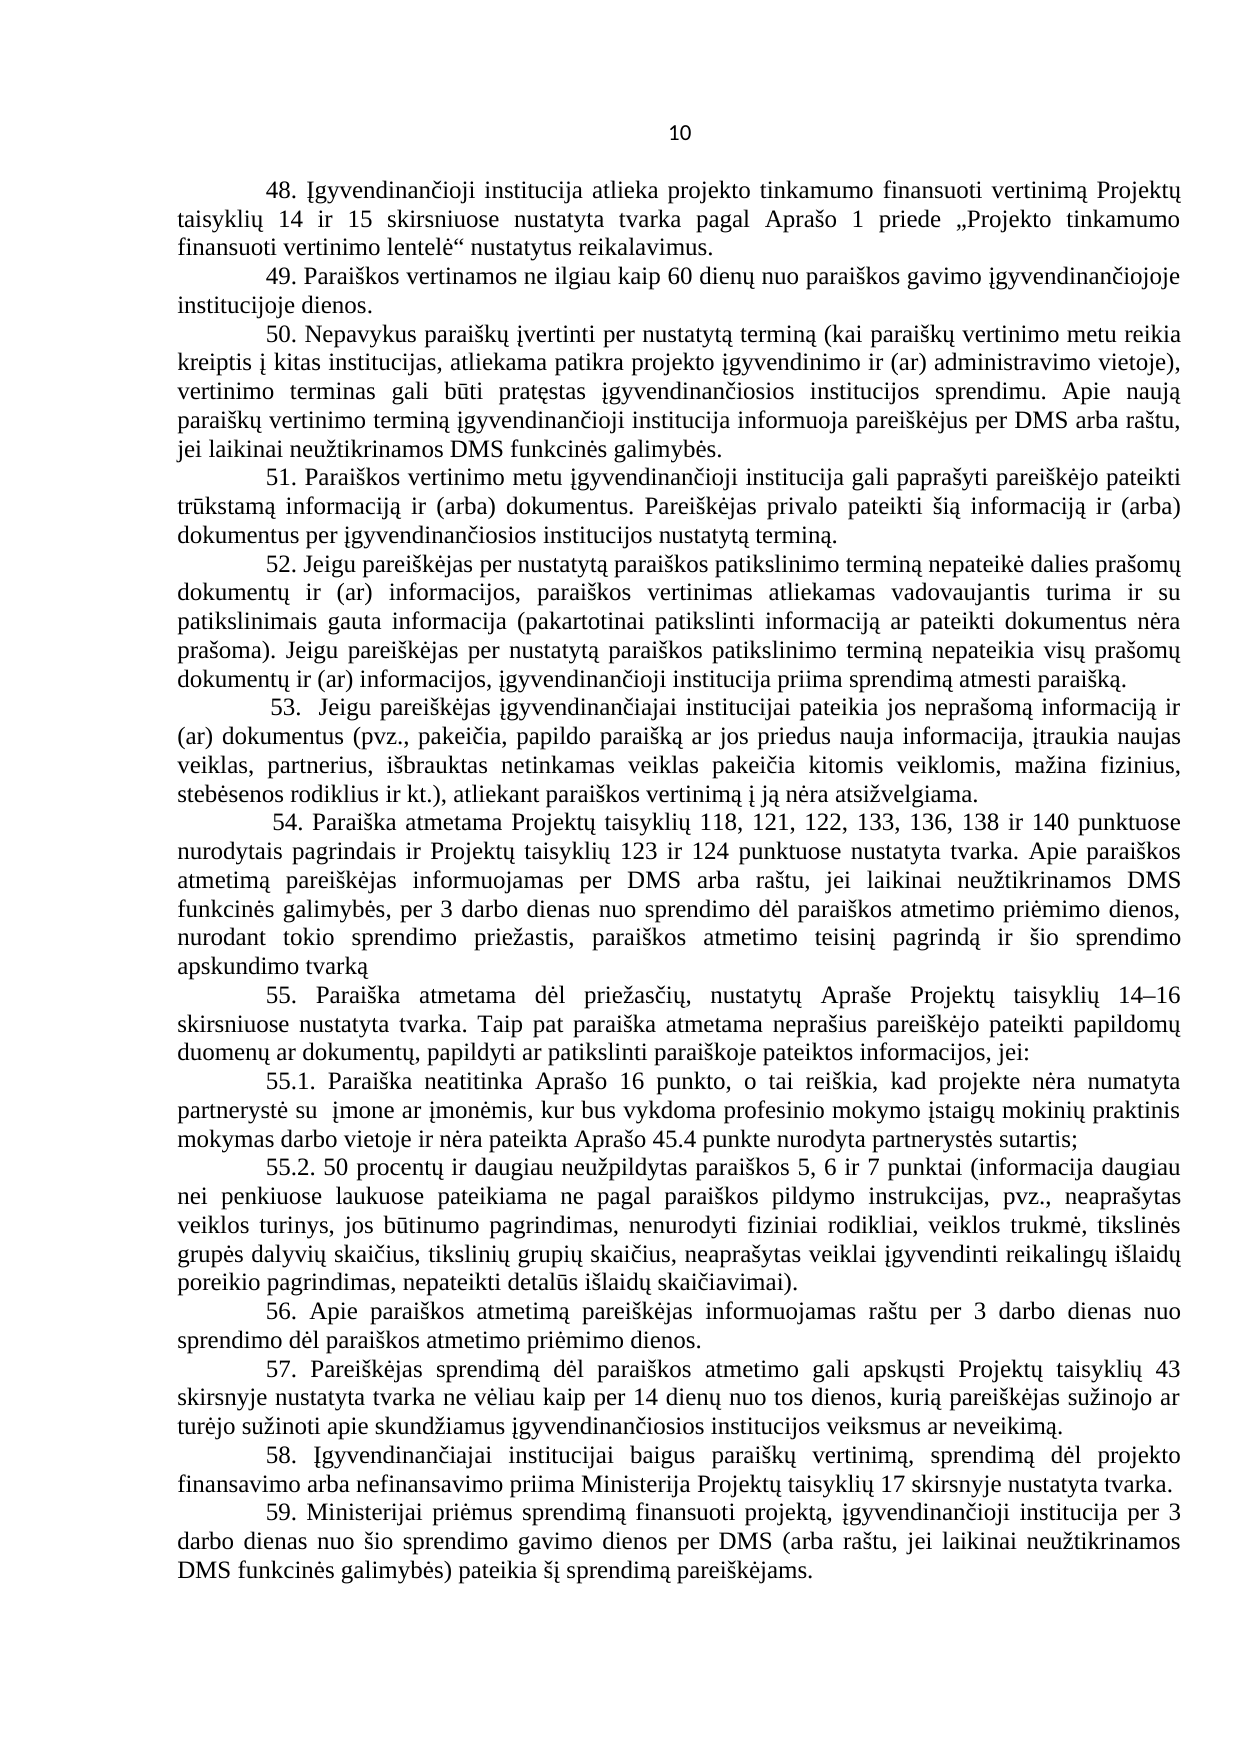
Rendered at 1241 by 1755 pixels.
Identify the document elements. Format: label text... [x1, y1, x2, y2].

text 52. Jeigu pareiškėjas per nustatytą paraiškos patikslinimo terminą nepateikė dalies prašomų dokumentų ir (ar) informacijos, paraiškos vertinimas atliekamas vadovaujantis turima ir su patikslinimais gauta informacija (pakartotinai patikslinti informaciją ar pateikti dokumentus nėra prašoma). Jeigu pareiškėjas per nustatytą paraiškos patikslinimo terminą nepateikia visų prašomų dokumentų ir (ar) informacijos, įgyvendinančioji institucija priima sprendimą atmesti paraišką. [177, 549, 1182, 692]
text 57. Pareiškėjas sprendimą dėl paraiškos atmetimo gali apskųsti Projektų taisyklių 43 skirsnyje nustatyta tvarka ne vėliau kaip per 14 dienų nuo tos dienos, kurią pareiškėjas sužinojo ar turėjo sužinoti apie skundžiamus įgyvendinančiosios institucijos veiksmus ar neveikimą. [177, 1354, 1182, 1440]
text 55. Paraiška atmetama dėl priežasčių, nustatytų Apraše Projektų taisyklių 14–16 skirsniuose nustatyta tvarka. Taip pat paraiška atmetama neprašius pareiškėjo pateikti papildomų duomenų ar dokumentų, papildyti ar patikslinti paraiškoje pateiktos informacijos, jei: [177, 980, 1182, 1066]
text 59. Ministerijai priėmus sprendimą finansuoti projektą, įgyvendinančioji institucija per 3 darbo dienas nuo šio sprendimo gavimo dienos per DMS (arba raštu, jei laikinai neužtikrinamos DMS funkcinės galimybės) pateikia šį sprendimą pareiškėjams. [177, 1497, 1182, 1584]
text 58. Įgyvendinančiajai institucijai baigus paraiškų vertinimą, sprendimą dėl projekto finansavimo arba nefinansavimo priima Ministerija Projektų taisyklių 17 skirsnyje nustatyta tvarka. [177, 1440, 1182, 1497]
text 50. Nepavykus paraiškų įvertinti per nustatytą terminą (kai paraiškų vertinimo metu reikia kreiptis į kitas institucijas, atliekama patikra projekto įgyvendinimo ir (ar) administravimo vietoje), vertinimo terminas gali būti pratęstas įgyvendinančiosios institucijos sprendimu. Apie naują paraiškų vertinimo terminą įgyvendinančioji institucija informuoja pareiškėjus per DMS arba raštu, jei laikinai neužtikrinamos DMS funkcinės galimybės. [177, 319, 1182, 462]
text 56. Apie paraiškos atmetimą pareiškėjas informuojamas raštu per 3 darbo dienas nuo sprendimo dėl paraiškos atmetimo priėmimo dienos. [177, 1296, 1182, 1354]
text 48. Įgyvendinančioji institucija atlieka projekto tinkamumo finansuoti vertinimą Projektų taisyklių 14 ir 15 skirsniuose nustatyta tvarka pagal Aprašo 1 priede „Projekto tinkamumo finansuoti vertinimo lentelė“ nustatytus reikalavimus. [177, 175, 1182, 261]
text 49. Paraiškos vertinamos ne ilgiau kaip 60 dienų nuo paraiškos gavimo įgyvendinančiojoje institucijoje dienos. [177, 261, 1182, 319]
text 55.1. Paraiška neatitinka Aprašo 16 punkto, o tai reiškia, kad projekte nėra numatyta partnerystė su įmone ar įmonėmis, kur bus vykdoma profesinio mokymo įstaigų mokinių praktinis mokymas darbo vietoje ir nėra pateikta Aprašo 45.4 punkte nurodyta partnerystės sutartis; [177, 1066, 1182, 1152]
text 54. Paraiška atmetama Projektų taisyklių 118, 121, 122, 133, 136, 138 ir 140 punktuose nurodytais pagrindais ir Projektų taisyklių 123 ir 124 punktuose nustatyta tvarka. Apie paraiškos atmetimą pareiškėjas informuojamas per DMS arba raštu, jei laikinai neužtikrinamos DMS funkcinės galimybės, per 3 darbo dienas nuo sprendimo dėl paraiškos atmetimo priėmimo dienos, nurodant tokio sprendimo priežastis, paraiškos atmetimo teisinį pagrindą ir šio sprendimo apskundimo tvarką [177, 807, 1182, 980]
text 55.2. 50 procentų ir daugiau neužpildytas paraiškos 5, 6 ir 7 punktai (informacija daugiau nei penkiuose laukuose pateikiama ne pagal paraiškos pildymo instrukcijas, pvz., neaprašytas veiklos turinys, jos būtinumo pagrindimas, nenurodyti fiziniai rodikliai, veiklos trukmė, tikslinės grupės dalyvių skaičius, tikslinių grupių skaičius, neaprašytas veiklai įgyvendinti reikalingų išlaidų poreikio pagrindimas, nepateikti detalūs išlaidų skaičiavimai). [177, 1152, 1182, 1296]
text 51. Paraiškos vertinimo metu įgyvendinančioji institucija gali paprašyti pareiškėjo pateikti trūkstamą informaciją ir (arba) dokumentus. Pareiškėjas privalo pateikti šią informaciją ir (arba) dokumentus per įgyvendinančiosios institucijos nustatytą terminą. [177, 462, 1182, 549]
text 53. Jeigu pareiškėjas įgyvendinančiajai institucijai pateikia jos neprašomą informaciją ir (ar) dokumentus (pvz., pakeičia, papildo paraišką ar jos priedus nauja informacija, įtraukia naujas veiklas, partnerius, išbrauktas netinkamas veiklas pakeičia kitomis veiklomis, mažina fizinius, stebėsenos rodiklius ir kt.), atliekant paraiškos vertinimą į ją nėra atsižvelgiama. [177, 692, 1182, 807]
